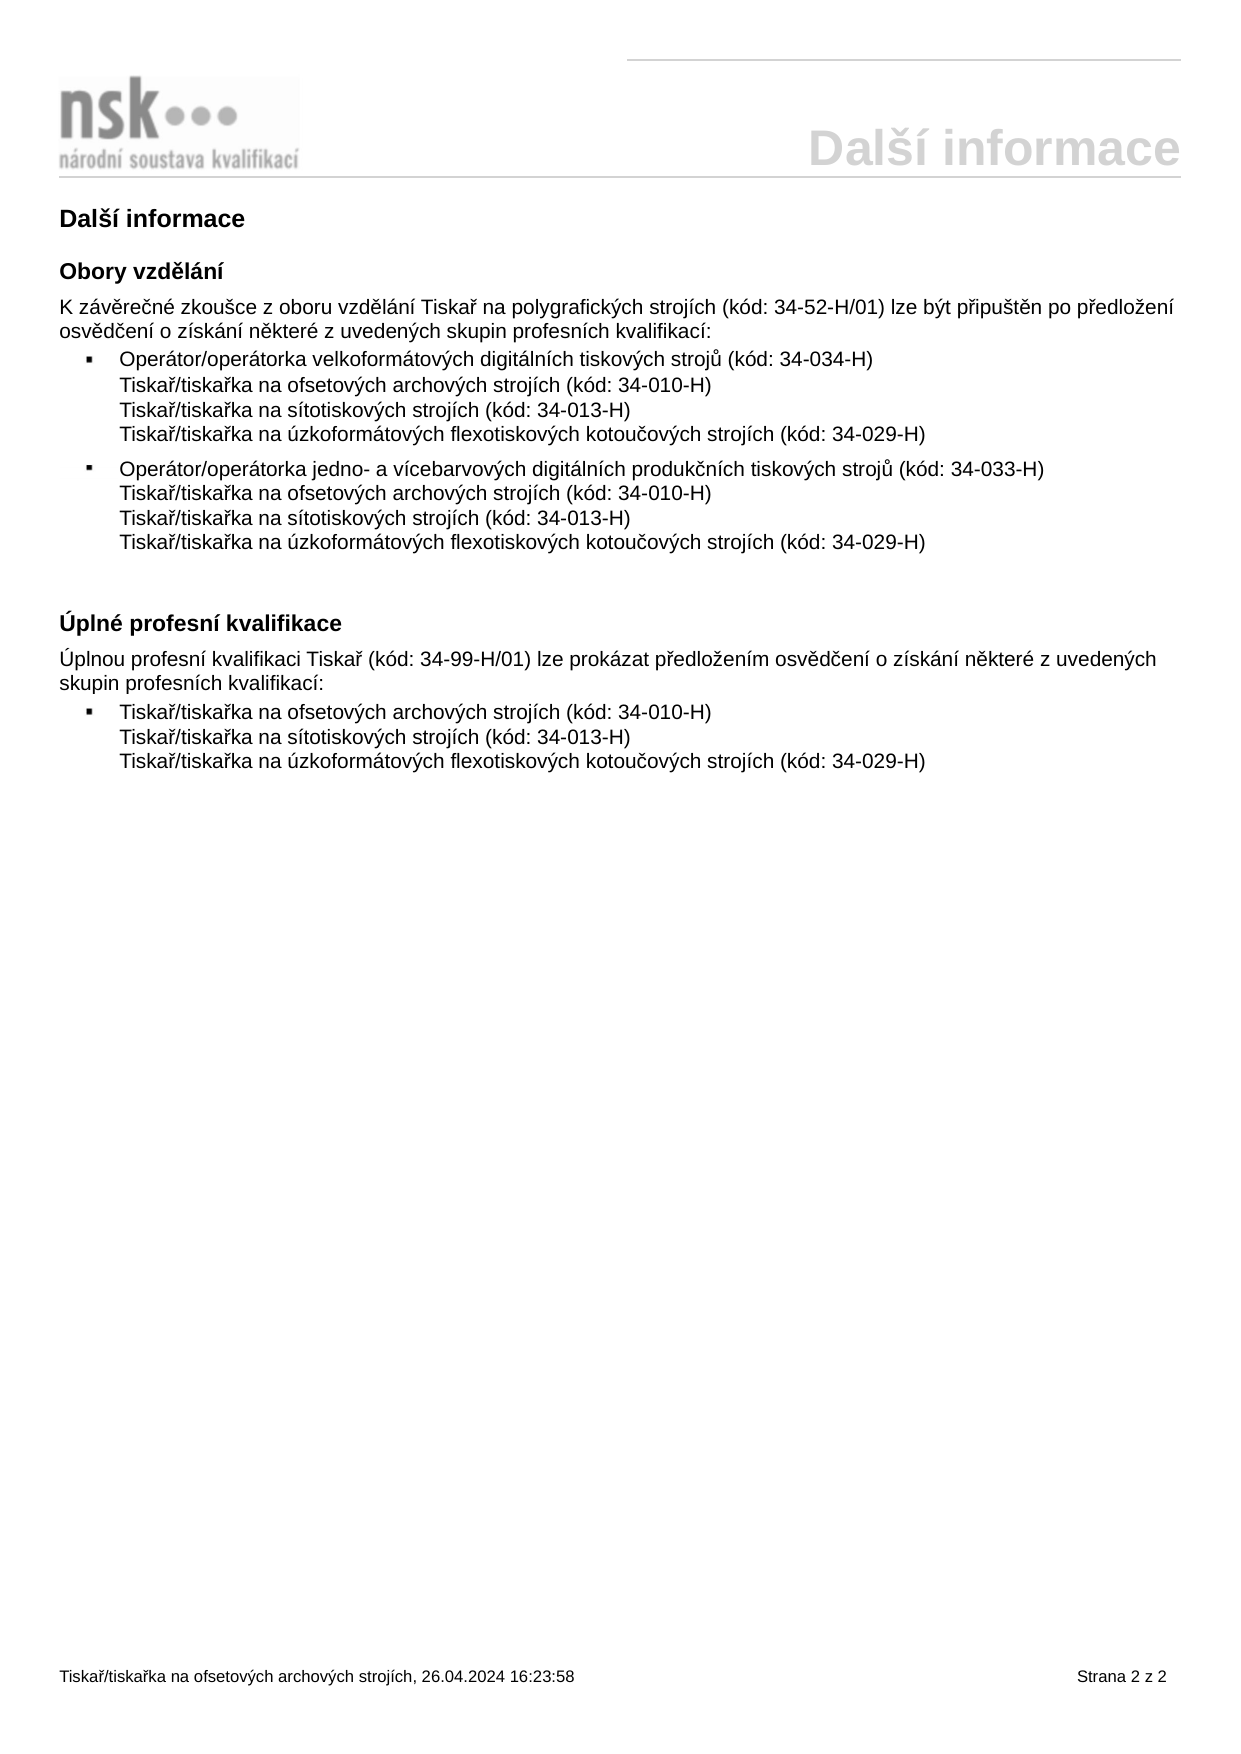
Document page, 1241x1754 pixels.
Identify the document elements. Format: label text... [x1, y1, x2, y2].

table_cell [119, 587, 482, 599]
picture [59, 347, 119, 372]
table_cell Tiskař/tiskařka na sítotiskových strojích (kód: 34-013-H) [119, 398, 1181, 422]
table_cell [1167, 556, 1181, 587]
table_cell [119, 236, 482, 248]
table_cell [119, 694, 482, 699]
table_cell [59, 448, 119, 456]
table_cell [619, 1382, 627, 1658]
table_cell [861, 774, 1167, 806]
table_cell [119, 556, 482, 587]
table_cell [119, 806, 482, 1106]
table_cell Úplnou profesní kvalifikaci Tiskař (kód: 34-99-H/01) lze prokázat předložením osvědčení o získání některé z uvedených skupin profesních kvalifikací: [59, 647, 1181, 693]
table_cell [1167, 343, 1181, 347]
table_cell [619, 774, 627, 806]
table_cell [627, 587, 861, 599]
table_cell [482, 806, 619, 1106]
table_cell [627, 556, 861, 587]
table_cell [59, 343, 119, 347]
picture [59, 699, 119, 724]
table_cell [59, 398, 119, 422]
table_cell [627, 448, 861, 457]
table_cell [59, 1106, 119, 1382]
table_cell Další informace [59, 200, 1181, 236]
table_cell [627, 194, 861, 200]
table_cell [1167, 448, 1181, 457]
table_cell [861, 556, 1167, 587]
table_cell [59, 373, 119, 398]
table_cell [627, 1106, 861, 1382]
table_cell [59, 481, 119, 506]
table_cell [59, 178, 1181, 194]
table_cell [59, 506, 119, 530]
table_cell [59, 694, 119, 699]
table_cell [861, 1106, 1167, 1382]
table_cell [1167, 194, 1181, 200]
table_cell [59, 194, 119, 200]
table_cell K závěrečné zkoušce z oboru vzdělání Tiskař na polygrafických strojích (kód: 34-52-H/01) lze být připuštěn po předložení osvědčení o získání některé z uvedených skupin profesních kvalifikací: [59, 295, 1181, 343]
table_cell [59, 725, 119, 749]
table_cell [627, 694, 861, 699]
table_cell [482, 694, 619, 699]
table_cell Tiskař/tiskařka na úzkoformátových flexotiskových kotoučových strojích (kód: 34-029-H) [119, 749, 1181, 774]
table_cell [1167, 774, 1181, 806]
table_cell Tiskař/tiskařka na ofsetových archových strojích (kód: 34-010-H) [119, 481, 1181, 506]
table_cell Operátor/operátorka jedno- a vícebarvových digitálních produkčních tiskových strojů (kód: 34-033-H) [119, 457, 1181, 481]
table_cell Obory vzdělání [59, 248, 1181, 295]
table_cell Další informace [627, 61, 1181, 176]
table_cell [861, 587, 1167, 599]
table_cell [482, 448, 619, 457]
table_cell [119, 171, 482, 176]
table_cell [861, 694, 1167, 699]
table_cell [1167, 236, 1181, 248]
table_cell Tiskař/tiskařka na ofsetových archových strojích, 26.04.2024 16:23:58 [59, 1658, 861, 1694]
table_cell [619, 806, 627, 1106]
picture [59, 456, 119, 479]
table_cell [619, 694, 627, 699]
table_cell [482, 587, 619, 599]
table_cell Operátor/operátorka velkoformátových digitálních tiskových strojů (kód: 34-034-H) [119, 347, 1181, 373]
table_cell Tiskař/tiskařka na úzkoformátových flexotiskových kotoučových strojích (kód: 34-029-H) [119, 530, 1181, 556]
table_cell [861, 343, 1167, 347]
table_cell [627, 774, 861, 806]
table_cell [482, 1382, 619, 1658]
table_cell [59, 774, 119, 806]
table_cell [482, 343, 619, 347]
table_cell [1167, 1106, 1181, 1382]
table_cell [59, 171, 119, 176]
table_cell [619, 236, 627, 248]
table_cell [861, 448, 1167, 457]
table_cell [619, 448, 627, 457]
table_cell [619, 194, 627, 200]
table_cell [119, 343, 482, 347]
table_cell Tiskař/tiskařka na sítotiskových strojích (kód: 34-013-H) [119, 725, 1181, 749]
picture [58, 59, 620, 171]
table_cell [119, 1106, 482, 1382]
table_cell [59, 556, 119, 587]
table_cell [59, 749, 119, 774]
table_cell Úplné profesní kvalifikace [59, 599, 1181, 647]
table_cell [59, 530, 119, 556]
table_cell [627, 806, 861, 1106]
table_cell [482, 171, 619, 176]
table_cell [482, 194, 619, 200]
table_cell [627, 1382, 861, 1658]
table_cell [1167, 1382, 1181, 1658]
table_cell [1167, 587, 1181, 599]
table_cell [482, 774, 619, 806]
table_cell Tiskař/tiskařka na ofsetových archových strojích (kód: 34-010-H) [119, 700, 1181, 725]
table_cell Tiskař/tiskařka na ofsetových archových strojích (kód: 34-010-H) [119, 373, 1181, 398]
table_cell [619, 170, 627, 176]
table_cell [627, 343, 861, 347]
table_cell Tiskař/tiskařka na sítotiskových strojích (kód: 34-013-H) [119, 506, 1181, 530]
table_cell [619, 556, 627, 587]
table_cell [1167, 1658, 1181, 1694]
table_cell [59, 1382, 119, 1658]
table_cell [59, 236, 119, 248]
table_cell Strana 2 z 2 [861, 1658, 1167, 1694]
table_cell [1167, 694, 1181, 699]
table_cell [619, 1106, 627, 1382]
table_cell [861, 194, 1167, 200]
table_cell [119, 448, 482, 457]
table_cell [59, 422, 119, 448]
table_cell [119, 1382, 482, 1658]
table_cell [59, 806, 119, 1106]
table_cell [861, 236, 1167, 248]
table_cell [482, 556, 619, 587]
table_cell [482, 236, 619, 248]
table_cell [1167, 806, 1181, 1106]
table_cell [119, 774, 482, 806]
table_cell [627, 236, 861, 248]
table_cell [861, 806, 1167, 1106]
table_cell [620, 59, 627, 170]
table_cell [619, 587, 627, 599]
table_cell [861, 1382, 1167, 1658]
table_cell Tiskař/tiskařka na úzkoformátových flexotiskových kotoučových strojích (kód: 34-029-H) [119, 422, 1181, 448]
table_cell [482, 1106, 619, 1382]
table_cell [59, 587, 119, 599]
table_cell [119, 194, 482, 200]
